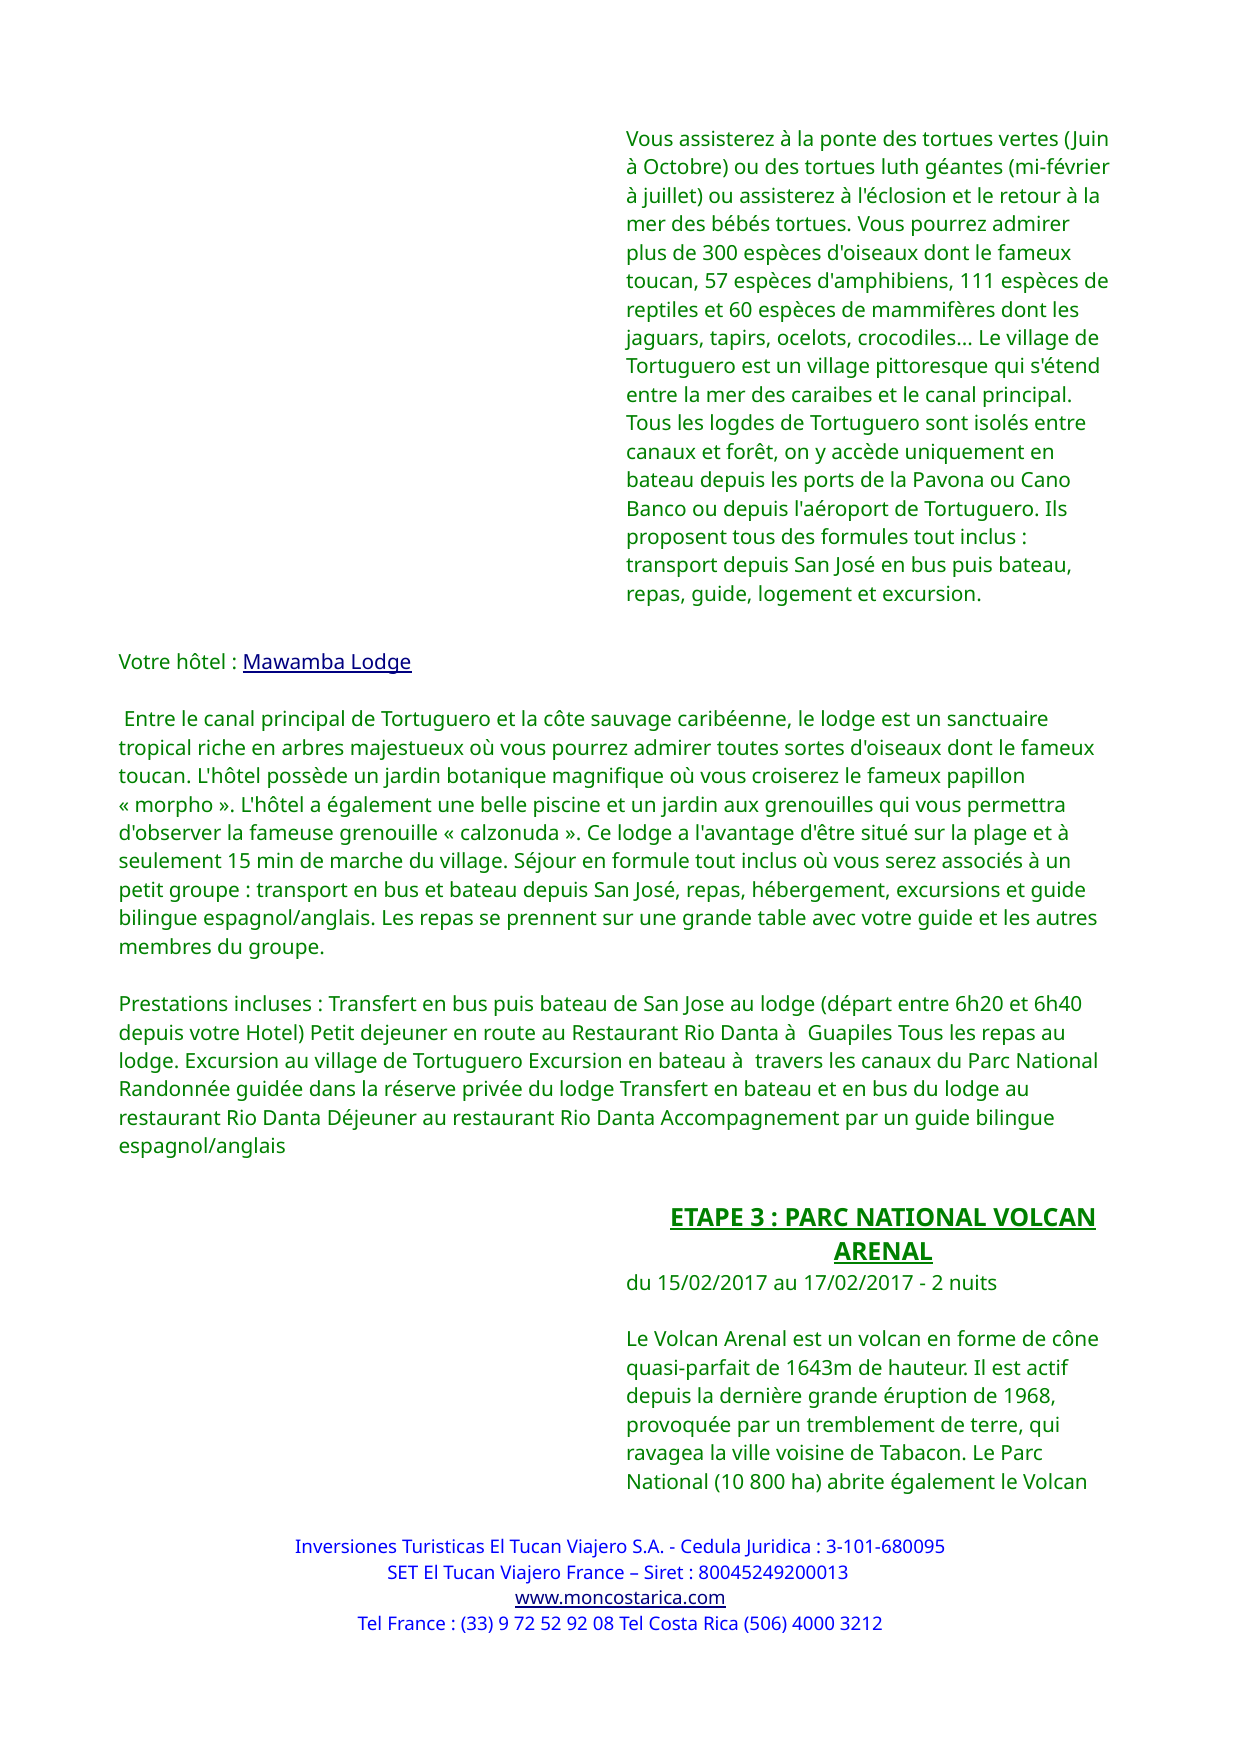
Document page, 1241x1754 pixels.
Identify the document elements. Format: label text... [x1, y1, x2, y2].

table_header [118, 118, 620, 613]
table_header [118, 1194, 620, 1501]
text Prestations incluses : Transfert en bus puis bateau de San Jose au lodge (départ entre 6h20 et 6h40 depuis votre Hotel) Petit dejeuner en route au Restaurant Rio Danta à Guapiles Tous les repas au lodge. Excursion au village de Tortuguero Excursion en bateau à travers les canaux du Parc National Randonnée guidée dans la réserve privée du lodge Transfert en bateau et en bus du lodge au restaurant Rio Danta Déjeuner au restaurant Rio Danta Accompagnement par un guide bilingue espagnol/anglais [118, 989, 1122, 1160]
text Votre hôtel : Mawamba Lodge [118, 647, 1122, 676]
table_header ETAPE 2 : PARC NATIONAL TORTUGUERO du 13/02/2017 au 15/02/2017 - 2 nuits Le Parc National de Tortuguero, situé le long de la côte caribéenne nord et d'une superficie de 19 000 hectares, comprend des marécages qui s'enfoncent dans les terres, une portion de côte d'une vingtaine de kilomètres qui sert de site de ponte aux tortues et une portion d'eaux territoriales. Le Parc est composé d'un labyrinthe de canaux qui permettent d'observer la faune et la flore depuis des petits bateaux à moteur. Le parc protège la reproduction des tortues vertes. Vous assisterez à la ponte des tortues vertes (Juin à Octobre) ou des tortues luth géantes (mi-février à juillet) ou assisterez à l'éclosion et le retour à la mer des bébés tortues. Vous pourrez admirer plus de 300 espèces d'oiseaux dont le fameux toucan, 57 espèces d'amphibiens, 111 espèces de reptiles et 60 espèces de mammifères dont les jaguars, tapirs, ocelots, crocodiles... Le village de Tortuguero est un village pittoresque qui s'étend entre la mer des caraibes et le canal principal. Tous les logdes de Tortuguero sont isolés entre canaux et forêt, on y accède uniquement en bateau depuis les ports de la Pavona ou Cano Banco ou depuis l'aéroport de Tortuguero. Ils proposent tous des formules tout inclus : transport depuis San José en bus puis bateau, repas, guide, logement et excursion. [620, 118, 1122, 613]
table_header ETAPE 3 : PARC NATIONAL VOLCAN ARENAL du 15/02/2017 au 17/02/2017 - 2 nuits Le Volcan Arenal est un volcan en forme de cône quasi-parfait de 1643m de hauteur. Il est actif depuis la dernière grande éruption de 1968, provoquée par un tremblement de terre, qui ravagea la ville voisine de Tabacon. Le Parc National (10 800 ha) abrite également le Volcan [620, 1194, 1122, 1501]
text Entre le canal principal de Tortuguero et la côte sauvage caribéenne, le lodge est un sanctuaire tropical riche en arbres majestueux où vous pourrez admirer toutes sortes d'oiseaux dont le fameux toucan. L'hôtel possède un jardin botanique magnifique où vous croiserez le fameux papillon « morpho ». L'hôtel a également une belle piscine et un jardin aux grenouilles qui vous permettra d'observer la fameuse grenouille « calzonuda ». Ce lodge a l'avantage d'être situé sur la plage et à seulement 15 min de marche du village. Séjour en formule tout inclus où vous serez associés à un petit groupe : transport en bus et bateau depuis San José, repas, hébergement, excursions et guide bilingue espagnol/anglais. Les repas se prennent sur une grande table avec votre guide et les autres membres du groupe. [118, 704, 1122, 960]
